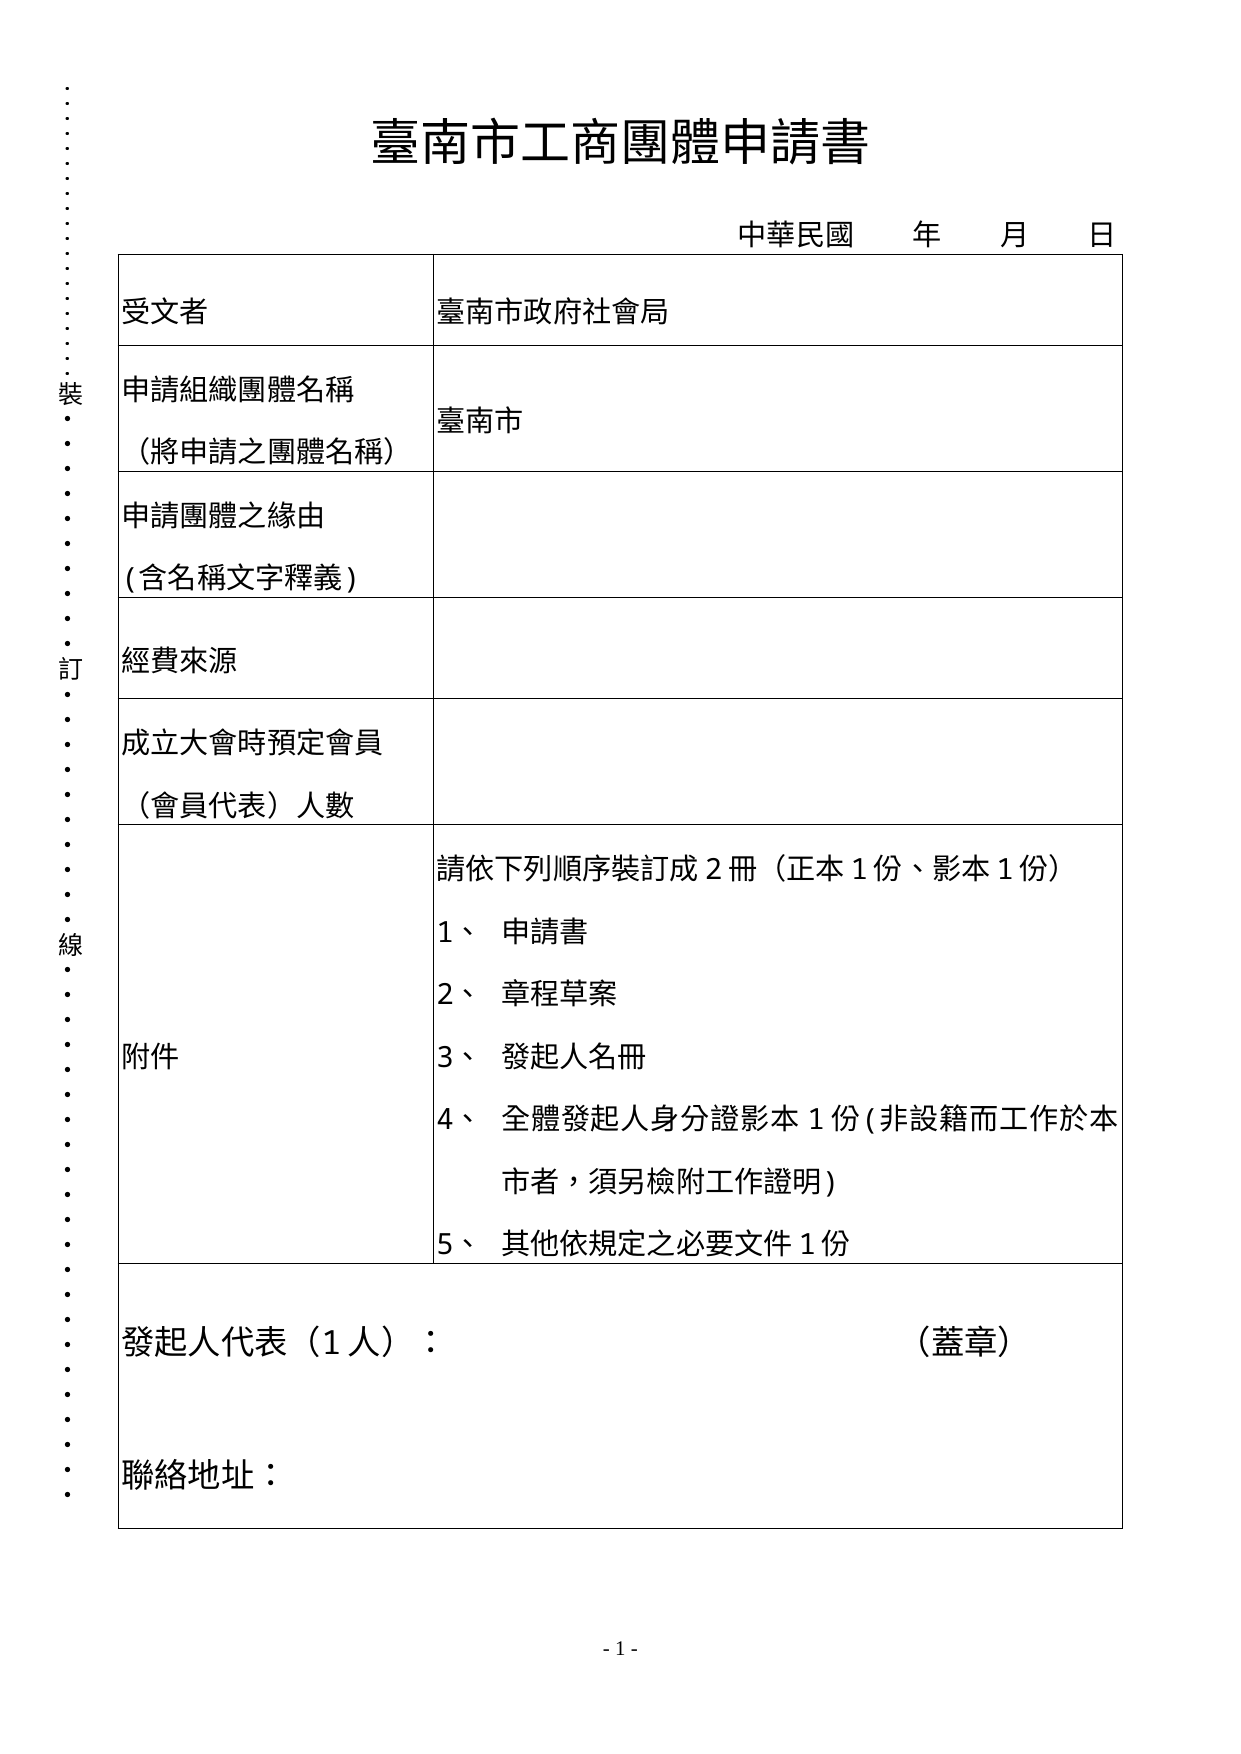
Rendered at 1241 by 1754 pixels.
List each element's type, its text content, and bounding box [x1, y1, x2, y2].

table_cell 發起人代表（1人）： （蓋章） 聯絡地址： [119, 1264, 1122, 1528]
table_cell [434, 699, 1122, 824]
table_cell 成立大會時預定會員 （會員代表）人數 [119, 699, 433, 824]
text [40, 66, 96, 1623]
table_cell 請依下列順序裝訂成2冊（正本1份、影本1份） 申請書 章程草案 發起人名冊 全體發起人身分證影本1份(非設籍而工作於本市者，須另檢附工作證明) 其他依規定之必要文件1份 [434, 825, 1122, 1263]
table_cell 申請組織團體名稱 （將申請之團體名稱） [119, 346, 433, 471]
table_cell 附件 [119, 825, 433, 1263]
table_header 臺南市政府社會局 [434, 255, 1122, 344]
text 中華民國 年 月 日 [124, 191, 1116, 254]
table_cell [434, 472, 1122, 597]
table_cell 申請團體之緣由 (含名稱文字釋義) [119, 472, 433, 597]
text ‧‧‧‧‧‧‧‧‧‧‧‧‧‧‧‧‧‧‧‧裝‧‧‧‧‧‧‧‧‧‧訂‧‧‧‧‧‧‧‧‧‧線‧‧‧‧‧‧‧‧‧‧‧‧‧‧‧‧‧‧‧‧‧‧ [52, 81, 89, 1608]
text 臺南市工商團體申請書 [118, 66, 1122, 191]
table_cell 經費來源 [119, 598, 433, 698]
table_cell [434, 598, 1122, 698]
table_cell 臺南市 [434, 346, 1122, 471]
table_header 受文者 [119, 255, 433, 344]
